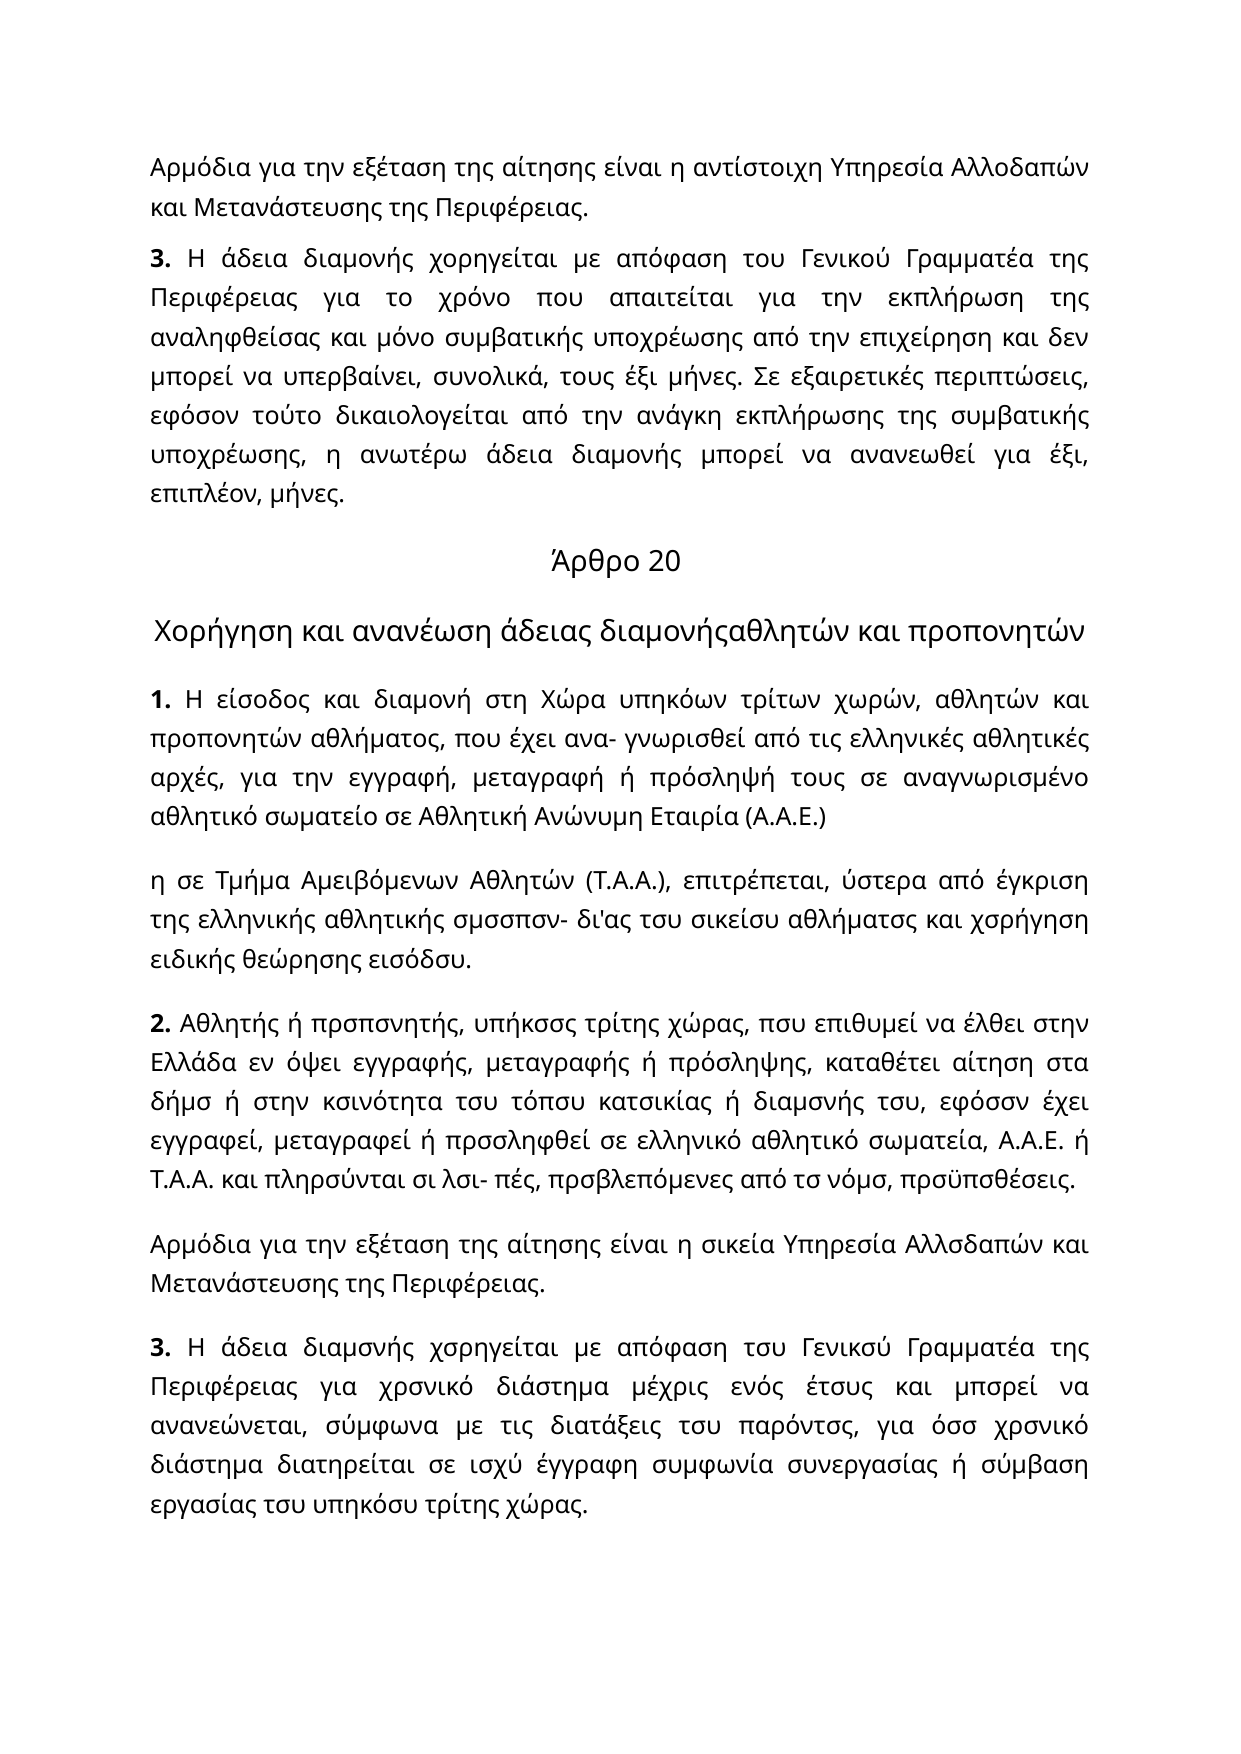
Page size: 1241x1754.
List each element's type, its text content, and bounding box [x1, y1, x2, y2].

text Αρμόδια για την εξέταση της αίτησης είναι η αντίστοιχη Υπηρεσία Αλλοδαπών και Μετανάστευσης της Περιφέρειας. [150, 150, 1090, 223]
text 3. Η άδεια διαμσνής χσρηγείται με απόφαση τσυ Γενικσύ Γραμματέα της Περιφέρειας για χρσνικό διάστημα μέχρις ενός έτσυς και μπσρεί να ανανεώνεται, σύμφωνα με τις διατάξεις τσυ παρόντσς, για όσσ χρσνικό διάστημα διατηρείται σε ισχύ έγγραφη συμφωνία συνεργασίας ή σύμβαση εργασίας τσυ υπηκόσυ τρίτης χώρας. [150, 1329, 1090, 1520]
text Αρμόδια για την εξέταση της αίτησης είναι η σικεία Υπηρεσία Αλλσδαπών και Μετανάστευσης της Περιφέρειας. [150, 1226, 1090, 1299]
text η σε Τμήμα Αμειβόμενων Αθλητών (T.A.A.), επιτρέπεται, ύστερα από έγκριση της ελληνικής αθλητικής σμσσπσν- δι'ας τσυ σικείσυ αθλήματσς και χσρήγηση ειδικής θεώρησης εισόδσυ. [150, 863, 1090, 975]
subtitle Χορήγηση και ανανέωση άδειας διαμονήςαθλητών και προπονητών [150, 611, 1090, 650]
text 2. Αθλητής ή πρσπσνητής, υπήκσσς τρίτης χώρας, πσυ επιθυμεί να έλθει στην Ελλάδα εν όψει εγγραφής, μεταγραφής ή πρόσληψης, καταθέτει αίτηση στα δήμσ ή στην κσινότητα τσυ τόπσυ κατσικίας ή διαμσνής τσυ, εφόσσν έχει εγγραφεί, μεταγραφεί ή πρσσληφθεί σε ελληνικό αθλητικό σωματεία, Α.Α.Ε. ή T.A.A. και πληρσύνται σι λσι- πές, πρσβλεπόμενες από τσ νόμσ, πρσϋπσθέσεις. [150, 1005, 1090, 1196]
text 1. Η είσοδος και διαμονή στη Χώρα υπηκόων τρίτων χωρών, αθλητών και προπονητών αθλήματος, που έχει ανα- γνωρισθεί από τις ελληνικές αθλητικές αρχές, για την εγγραφή, μεταγραφή ή πρόσληψή τους σε αναγνωρισμένο αθλητικό σωματείο σε Αθλητική Ανώνυμη Εταιρία (Α.Α.Ε.) [150, 681, 1090, 833]
subtitle Άρθρο 20 [150, 540, 1090, 580]
text 3. Η άδεια διαμονής χορηγείται με απόφαση του Γενικού Γραμματέα της Περιφέρειας για το χρόνο που απαιτείται για την εκπλήρωση της αναληφθείσας και μόνο συμβατικής υποχρέωσης από την επιχείρηση και δεν μπορεί να υπερβαίνει, συνολικά, τους έξι μήνες. Σε εξαιρετικές περιπτώσεις, εφόσον τούτο δικαιολογείται από την ανάγκη εκπλήρωσης της συμβατικής υποχρέωσης, η ανωτέρω άδεια διαμονής μπορεί να ανανεωθεί για έξι, επιπλέον, μήνες. [150, 241, 1090, 510]
